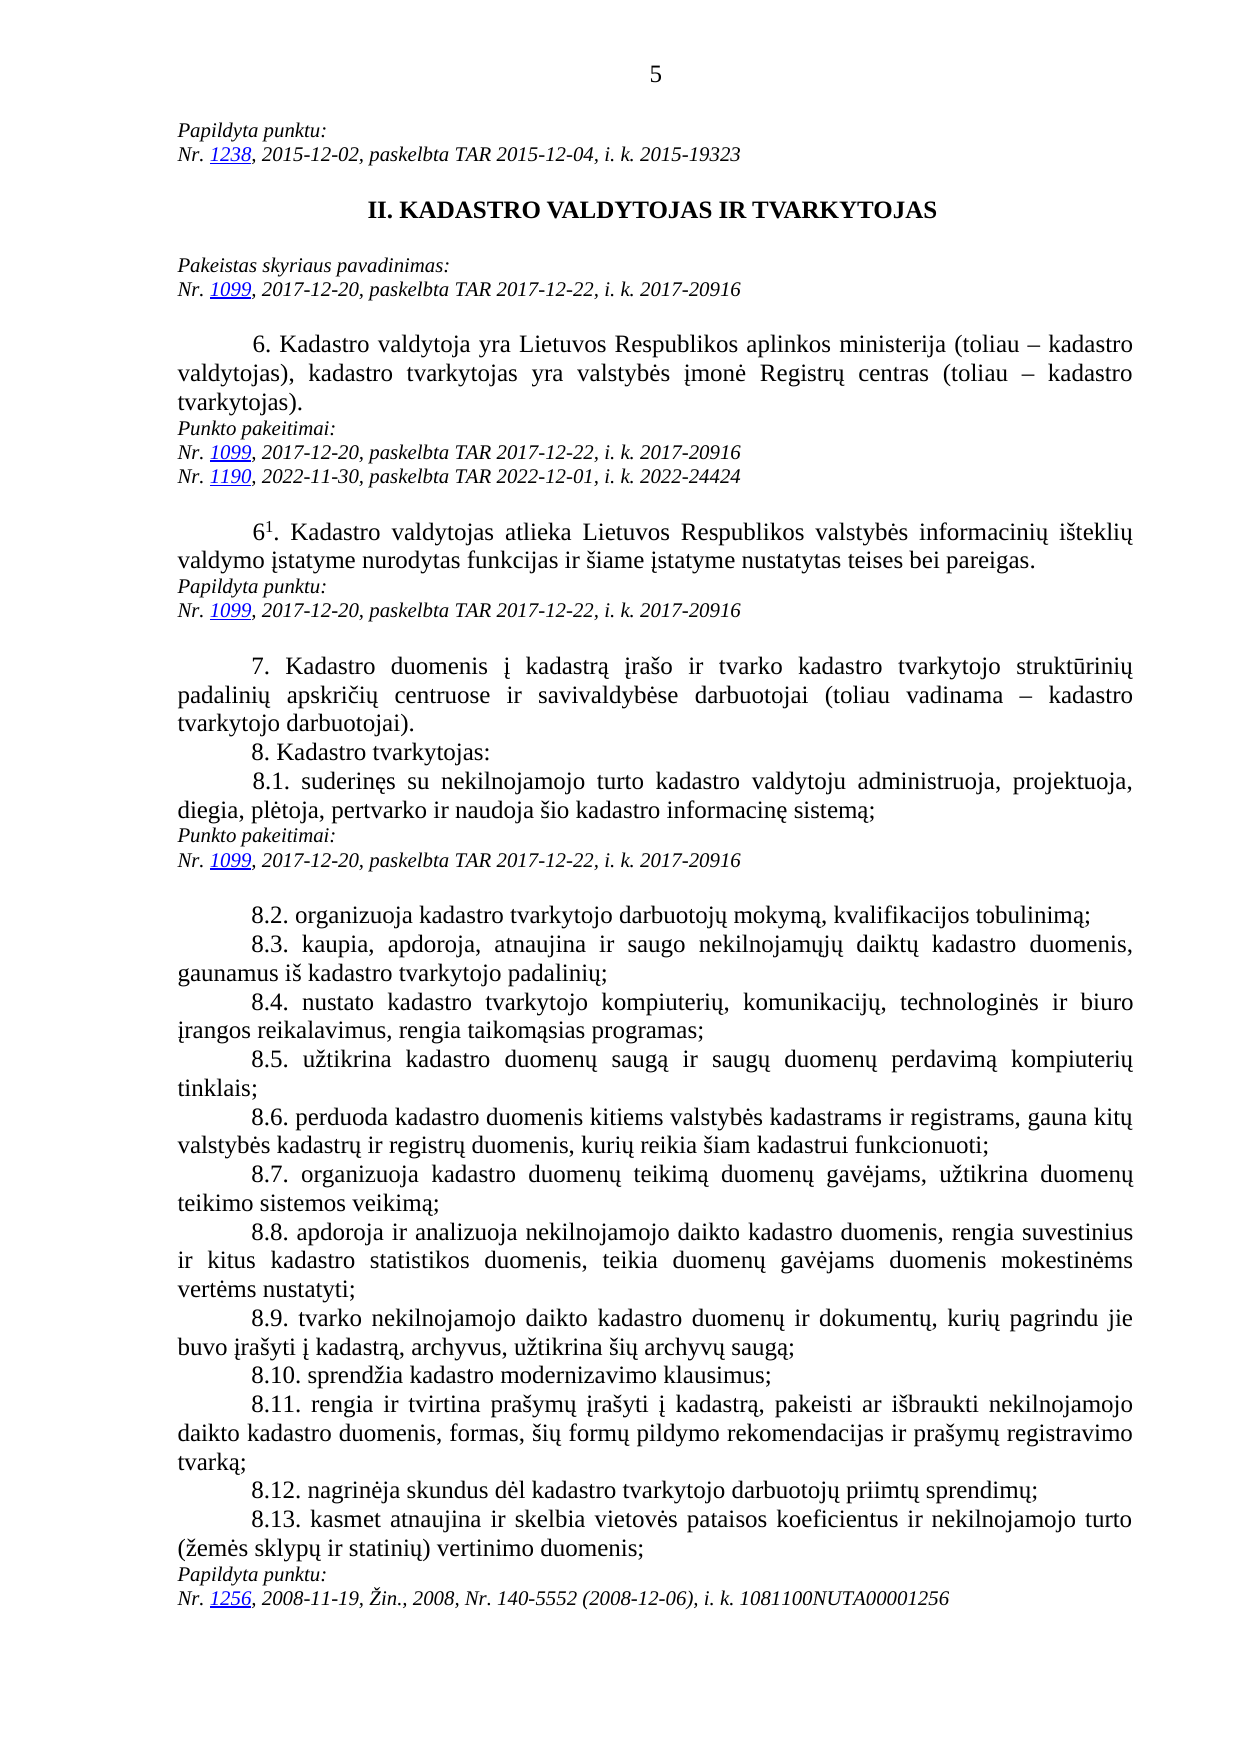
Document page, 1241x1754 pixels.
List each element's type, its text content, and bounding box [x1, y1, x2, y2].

text II. KADASTRO VALDYTOJAS IR TVARKYTOJAS [177, 195, 1134, 224]
text 8.3. kaupia, apdoroja, atnaujina ir saugo nekilnojamųjų daiktų kadastro duomenis, gaunamus iš kadastro tvarkytojo padalinių; [177, 929, 1134, 987]
text 8.4. nustato kadastro tvarkytojo kompiuterių, komunikacijų, technologinės ir biuro įrangos reikalavimus, rengia taikomąsias programas; [177, 987, 1134, 1044]
text 8.7. organizuoja kadastro duomenų teikimą duomenų gavėjams, užtikrina duomenų teikimo sistemos veikimą; [177, 1159, 1134, 1217]
text Nr. 1099, 2017-12-20, paskelbta TAR 2017-12-22, i. k. 2017-20916 [177, 598, 1134, 622]
text Punkto pakeitimai: [177, 416, 1134, 440]
text Punkto pakeitimai: [177, 823, 1134, 847]
text 8.11. rengia ir tvirtina prašymų įrašyti į kadastrą, pakeisti ar išbraukti nekilnojamojo daikto kadastro duomenis, formas, šių formų pildymo rekomendacijas ir prašymų registravimo tvarką; [177, 1389, 1134, 1475]
text 8.8. apdoroja ir analizuoja nekilnojamojo daikto kadastro duomenis, rengia suvestinius ir kitus kadastro statistikos duomenis, teikia duomenų gavėjams duomenis mokestinėms vertėms nustatyti; [177, 1217, 1134, 1303]
text 6. Kadastro valdytoja yra Lietuvos Respublikos aplinkos ministerija (toliau – kadastro valdytojas), kadastro tvarkytojas yra valstybės įmonė Registrų centras (toliau – kadastro tvarkytojas). [177, 329, 1134, 416]
text 8.13. kasmet atnaujina ir skelbia vietovės pataisos koeficientus ir nekilnojamojo turto (žemės sklypų ir statinių) vertinimo duomenis; [177, 1504, 1134, 1562]
text 8.10. sprendžia kadastro modernizavimo klausimus; [177, 1360, 1134, 1389]
text Nr. 1256, 2008-11-19, Žin., 2008, Nr. 140-5552 (2008-12-06), i. k. 1081100NUTA00001256 [177, 1586, 1134, 1610]
text Papildyta punktu: [177, 574, 1134, 598]
text 7. Kadastro duomenis į kadastrą įrašo ir tvarko kadastro tvarkytojo struktūrinių padalinių apskričių centruose ir savivaldybėse darbuotojai (toliau vadinama – kadastro tvarkytojo darbuotojai). [177, 651, 1134, 737]
text 8.9. tvarko nekilnojamojo daikto kadastro duomenų ir dokumentų, kurių pagrindu jie buvo įrašyti į kadastrą, archyvus, užtikrina šių archyvų saugą; [177, 1303, 1134, 1360]
text Nr. 1238, 2015-12-02, paskelbta TAR 2015-12-04, i. k. 2015-19323 [177, 142, 1134, 166]
text Nr. 1190, 2022-11-30, paskelbta TAR 2022-12-01, i. k. 2022-24424 [177, 464, 1134, 488]
text Nr. 1099, 2017-12-20, paskelbta TAR 2017-12-22, i. k. 2017-20916 [177, 440, 1134, 464]
text 8.12. nagrinėja skundus dėl kadastro tvarkytojo darbuotojų priimtų sprendimų; [177, 1475, 1134, 1504]
text Papildyta punktu: [177, 118, 1134, 142]
text Nr. 1099, 2017-12-20, paskelbta TAR 2017-12-22, i. k. 2017-20916 [177, 277, 1134, 301]
text Papildyta punktu: [177, 1562, 1134, 1586]
text 8.2. organizuoja kadastro tvarkytojo darbuotojų mokymą, kvalifikacijos tobulinimą; [177, 900, 1134, 929]
text Nr. 1099, 2017-12-20, paskelbta TAR 2017-12-22, i. k. 2017-20916 [177, 847, 1134, 872]
text 8.6. perduoda kadastro duomenis kitiems valstybės kadastrams ir registrams, gauna kitų valstybės kadastrų ir registrų duomenis, kurių reikia šiam kadastrui funkcionuoti; [177, 1102, 1134, 1159]
text 8.1. suderinęs su nekilnojamojo turto kadastro valdytoju administruoja, projektuoja, diegia, plėtoja, pertvarko ir naudoja šio kadastro informacinę sistemą; [177, 766, 1134, 823]
text Pakeistas skyriaus pavadinimas: [177, 252, 1134, 277]
text 8. Kadastro tvarkytojas: [177, 737, 1134, 766]
text 61. Kadastro valdytojas atlieka Lietuvos Respublikos valstybės informacinių išteklių valdymo įstatyme nurodytas funkcijas ir šiame įstatyme nustatytas teises bei pareigas. [177, 517, 1134, 574]
text 8.5. užtikrina kadastro duomenų saugą ir saugų duomenų perdavimą kompiuterių tinklais; [177, 1044, 1134, 1102]
